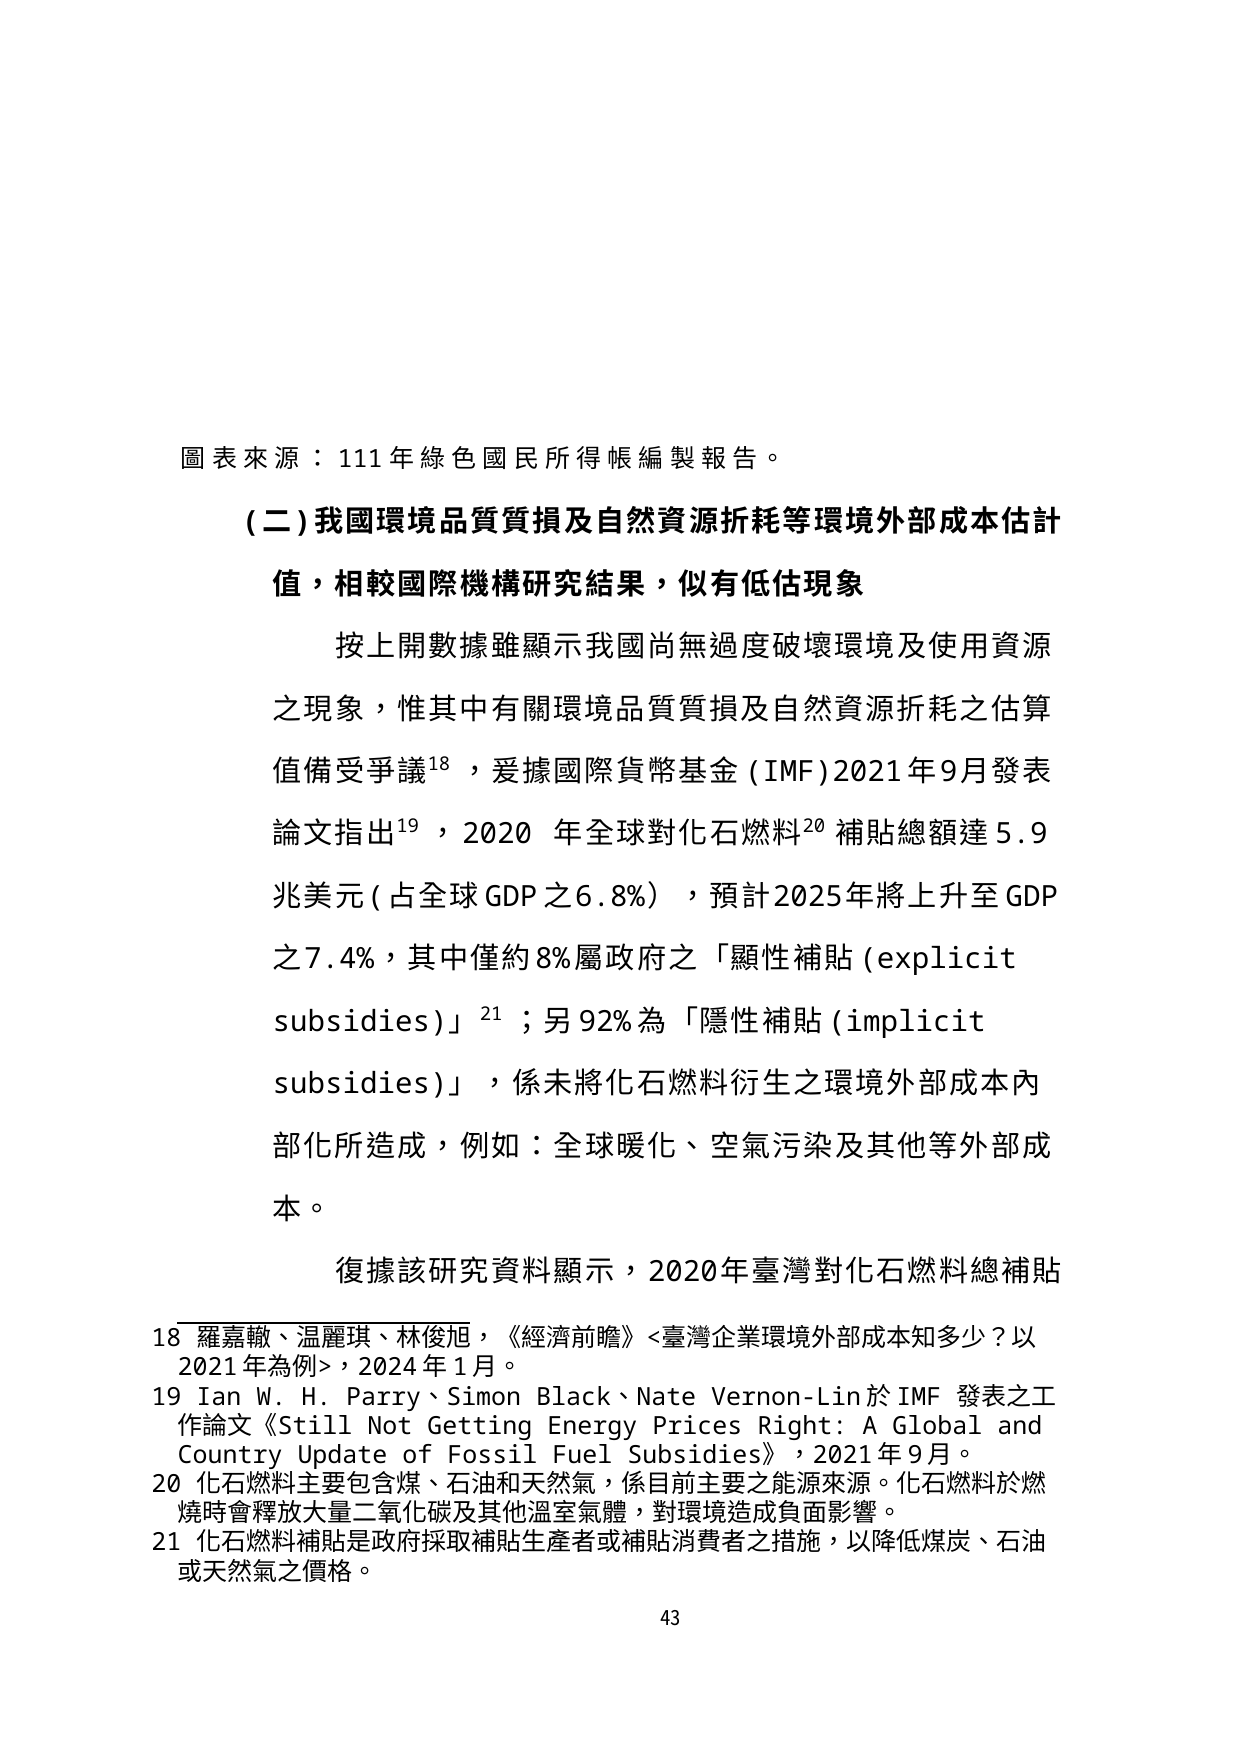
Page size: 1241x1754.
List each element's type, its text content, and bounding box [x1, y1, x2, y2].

text 按上開數據雖顯示我國尚無過度破壞環境及使用資源之現象，惟其中有關環境品質質損及自然資源折耗之估算值備受爭議，爰據國際貨幣基金(IMF)2021年9月發表論文指出，2020 年全球對化石燃料補貼總額達5.9兆美元(占全球GDP之6.8%），預計2025年將上升至GDP之7.4%，其中僅約8%屬政府之「顯性補貼(explicit subsidies)」；另92%為「隱性補貼(implicit subsidies)」，係未將化石燃料衍生之環境外部成本內部化所造成，例如：全球暖化、空氣污染及其他等外部成本。 [266, 602, 1063, 1227]
text 圖表來源：111年綠色國民所得帳編製報告。 [177, 415, 1063, 477]
text 復據該研究資料顯示，2020年臺灣對化石燃料總補貼金額為461億美元，其中使用化石燃料所衍生之環境外部成本(隱性補貼)為435億美元(約新臺幣1.29兆元），相當於GDP之6.4%，遠超逾該年度(民國109年)我國綠色國民所得帳所估算之0.24%；且至2025年臺灣之隱性補貼(環境外部成本)將上達555億美元，約占GDP之6.5%(詳表12)，是以，相較IMF之研究結果，我國綠色國民所得帳對環境品質質損及自然資源折耗等環境外部成本之估計，似有低估現象。 [266, 1227, 1063, 1290]
text 化石燃料主要包含煤、石油和天然氣，係目前主要之能源來源。化石燃料於燃燒時會釋放大量二氧化碳及其他溫室氣體，對環境造成負面影響。 [151, 1469, 1063, 1527]
text 化石燃料補貼是政府採取補貼生產者或補貼消費者之措施，以降低煤炭、石油或天然氣之價格。 [151, 1527, 1063, 1586]
text Ian W. H. Parry、Simon Black、Nate Vernon-Lin於IMF 發表之工作論文《Still Not Getting Energy Prices Right: A Global and Country Update of Fossil Fuel Subsidies》，2021年9月。 [151, 1382, 1063, 1469]
text (二)我國環境品質質損及自然資源折耗等環境外部成本估計值，相較國際機構研究結果，似有低估現象 [236, 477, 1063, 602]
text 羅嘉轍、温麗琪、林俊旭，《經濟前瞻》<臺灣企業環境外部成本知多少？以2021年為例>，2024年1月。 [151, 1323, 1063, 1382]
